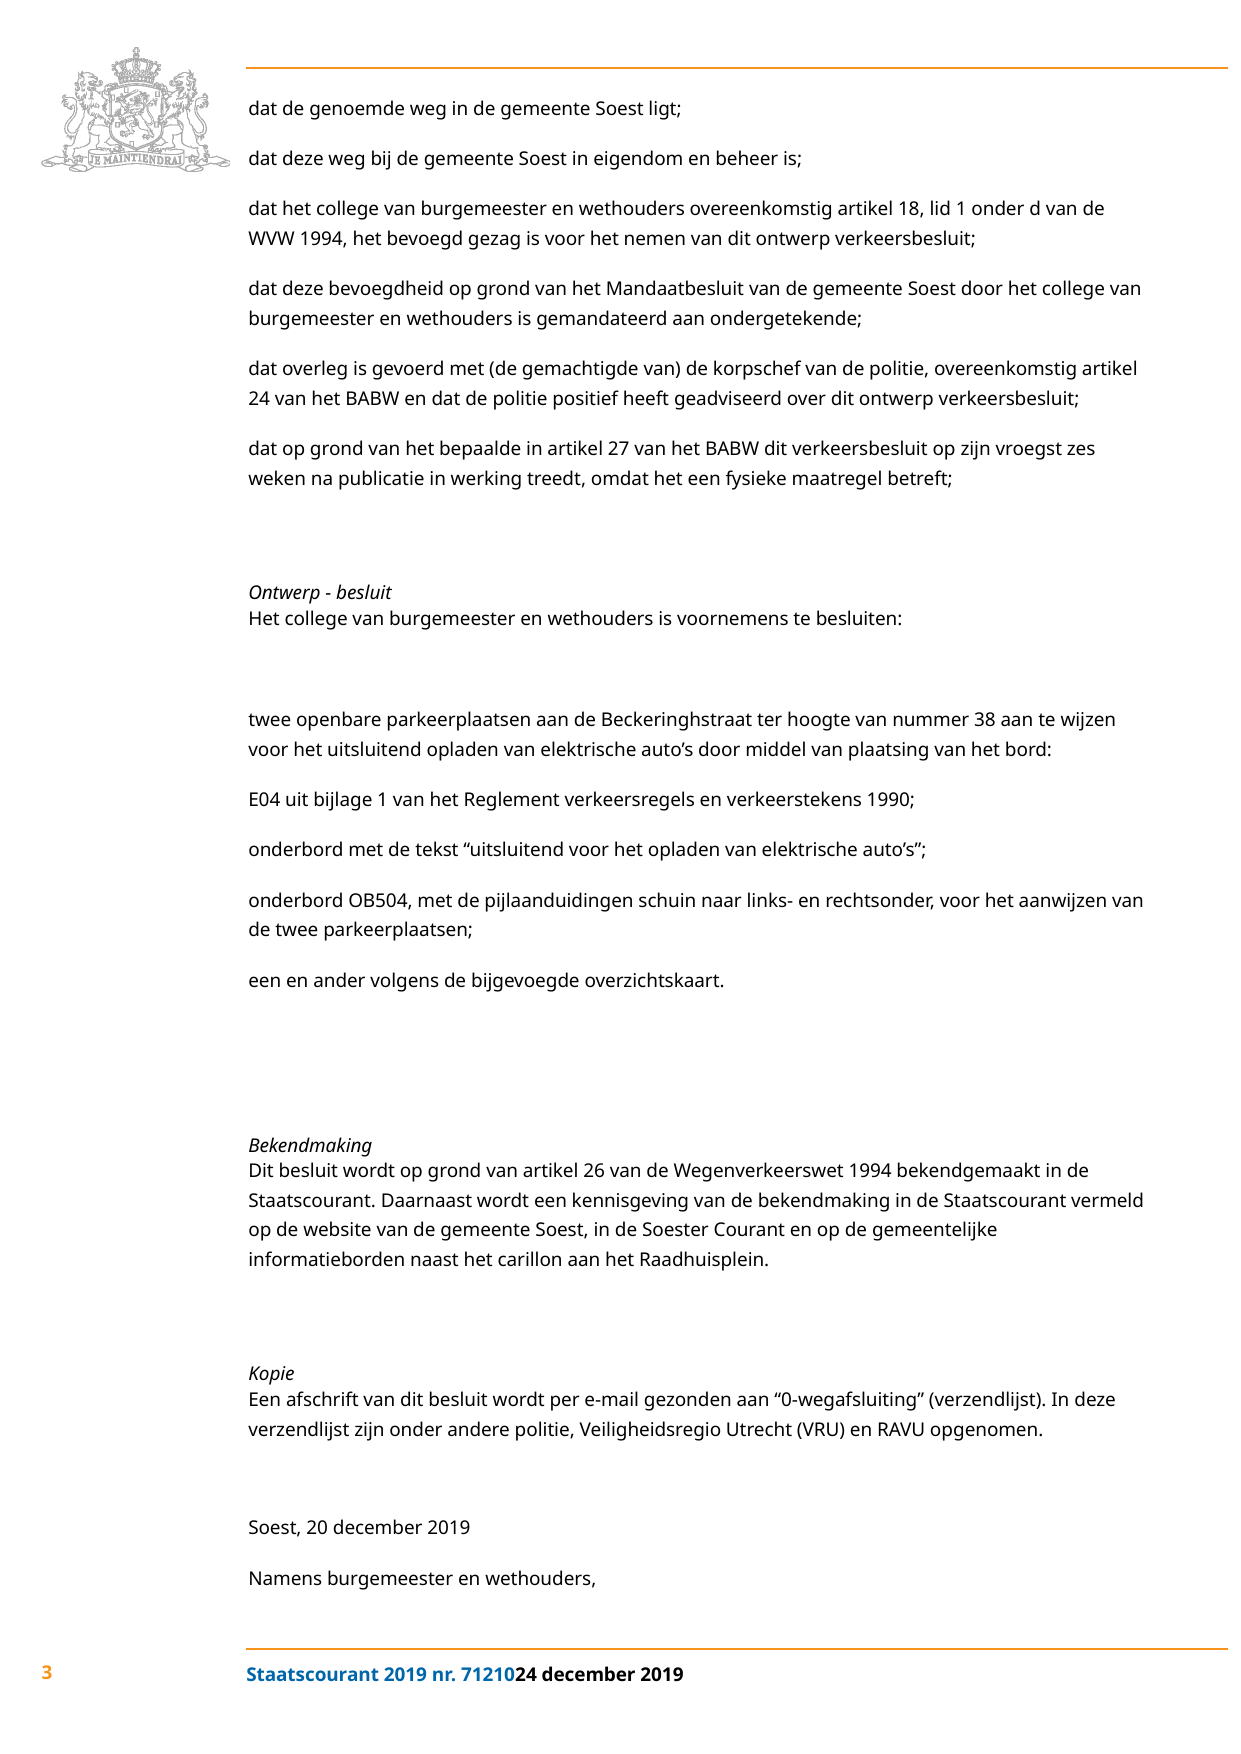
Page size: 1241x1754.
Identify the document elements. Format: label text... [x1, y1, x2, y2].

text dat overleg is gevoerd met (de gemachtigde van) de korpschef van de politie, overeenkomstig artikel 24 van het BABW en dat de politie positief heeft geadviseerd over dit ontwerp verkeersbesluit; [248, 356, 1152, 411]
text Ontwerp - besluit [248, 579, 1152, 605]
text dat deze bevoegdheid op grond van het Mandaatbesluit van de gemeente Soest door het college van burgemeester en wethouders is gemandateerd aan ondergetekende; [248, 276, 1152, 331]
text E04 uit bijlage 1 van het Reglement verkeersregels en verkeerstekens 1990; [248, 786, 1152, 812]
text dat de genoemde weg in de gemeente Soest ligt; [248, 95, 1152, 121]
text dat deze weg bij de gemeente Soest in eigendom en beheer is; [248, 145, 1152, 171]
text Namens burgemeester en wethouders, [248, 1566, 1152, 1591]
text Soest, 20 december 2019 [248, 1514, 1152, 1540]
text Dit besluit wordt op grond van artikel 26 van de Wegenverkeerswet 1994 bekendgemaakt in de Staatscourant. Daarnaast wordt een kennisgeving van de bekendmaking in de Staatscourant vermeld op de website van de gemeente Soest, in de Soester Courant en op de gemeentelijke informatieborden naast het carillon aan het Raadhuisplein. [248, 1157, 1152, 1272]
text onderbord met de tekst “uitsluitend voor het opladen van elektrische auto’s”; [248, 837, 1152, 862]
text Het college van burgemeester en wethouders is voornemens te besluiten: [248, 605, 1152, 631]
text Kopie [248, 1361, 1152, 1386]
text Bekendmaking [248, 1132, 1152, 1157]
picture [41, 47, 231, 172]
text Een afschrift van dit besluit wordt per e-mail gezonden aan “0-wegafsluiting” (verzendlijst). In deze verzendlijst zijn onder andere politie, Veiligheidsregio Utrecht (VRU) en RAVU opgenomen. [248, 1386, 1152, 1442]
text een en ander volgens de bijgevoegde overzichtskaart. [248, 967, 1152, 993]
text dat op grond van het bepaalde in artikel 27 van het BABW dit verkeersbesluit op zijn vroegst zes weken na publicatie in werking treedt, omdat het een fysieke maatregel betreft; [248, 436, 1152, 491]
text twee openbare parkeerplaatsen aan de Beckeringhstraat ter hoogte van nummer 38 aan te wijzen voor het uitsluitend opladen van elektrische auto’s door middel van plaatsing van het bord: [248, 706, 1152, 761]
text dat het college van burgemeester en wethouders overeenkomstig artikel 18, lid 1 onder d van de WVW 1994, het bevoegd gezag is voor het nemen van dit ontwerp verkeersbesluit; [248, 196, 1152, 251]
text onderbord OB504, met de pijlaanduidingen schuin naar links- en rechtsonder, voor het aanwijzen van de twee parkeerplaatsen; [248, 887, 1152, 942]
